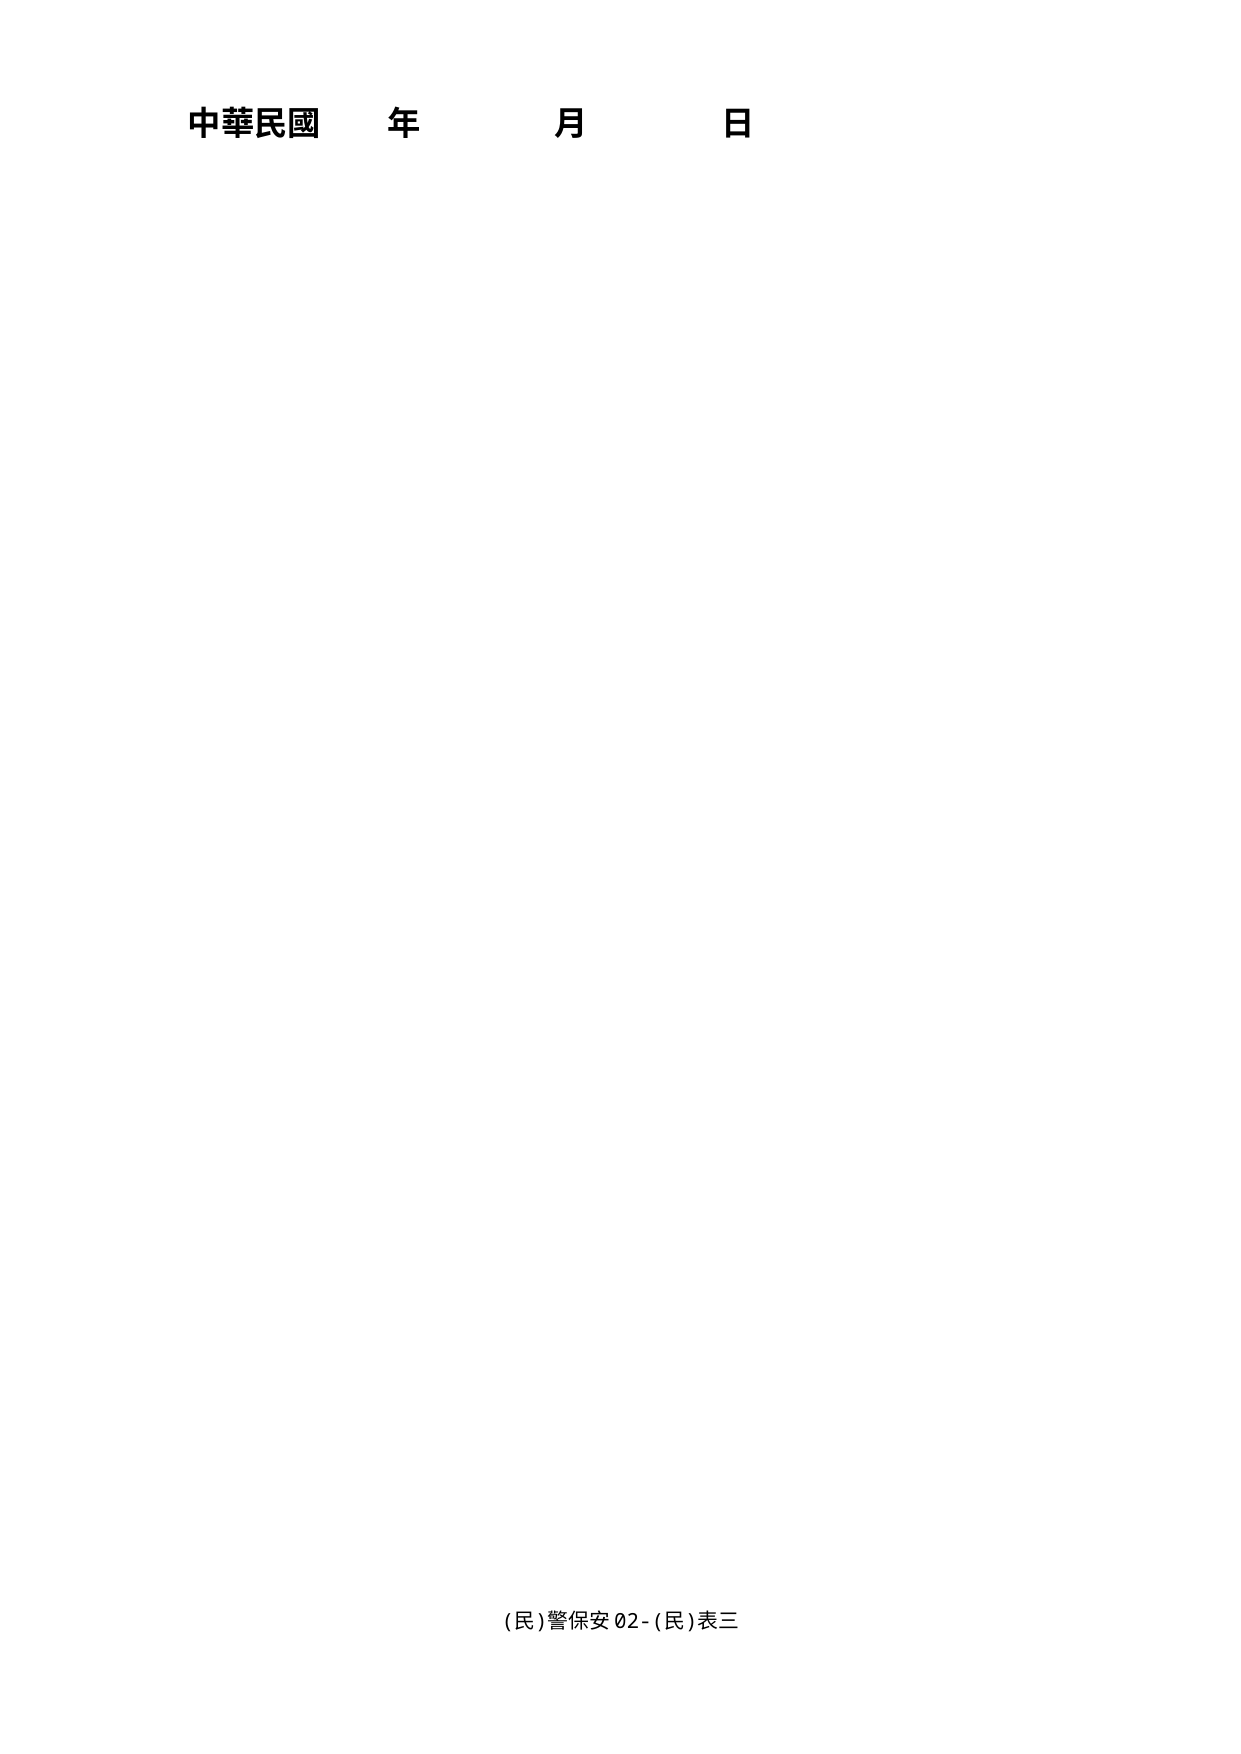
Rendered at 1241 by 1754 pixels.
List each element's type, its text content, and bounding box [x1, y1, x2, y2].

text 中華民國 年 月 日 [187, 96, 1053, 144]
